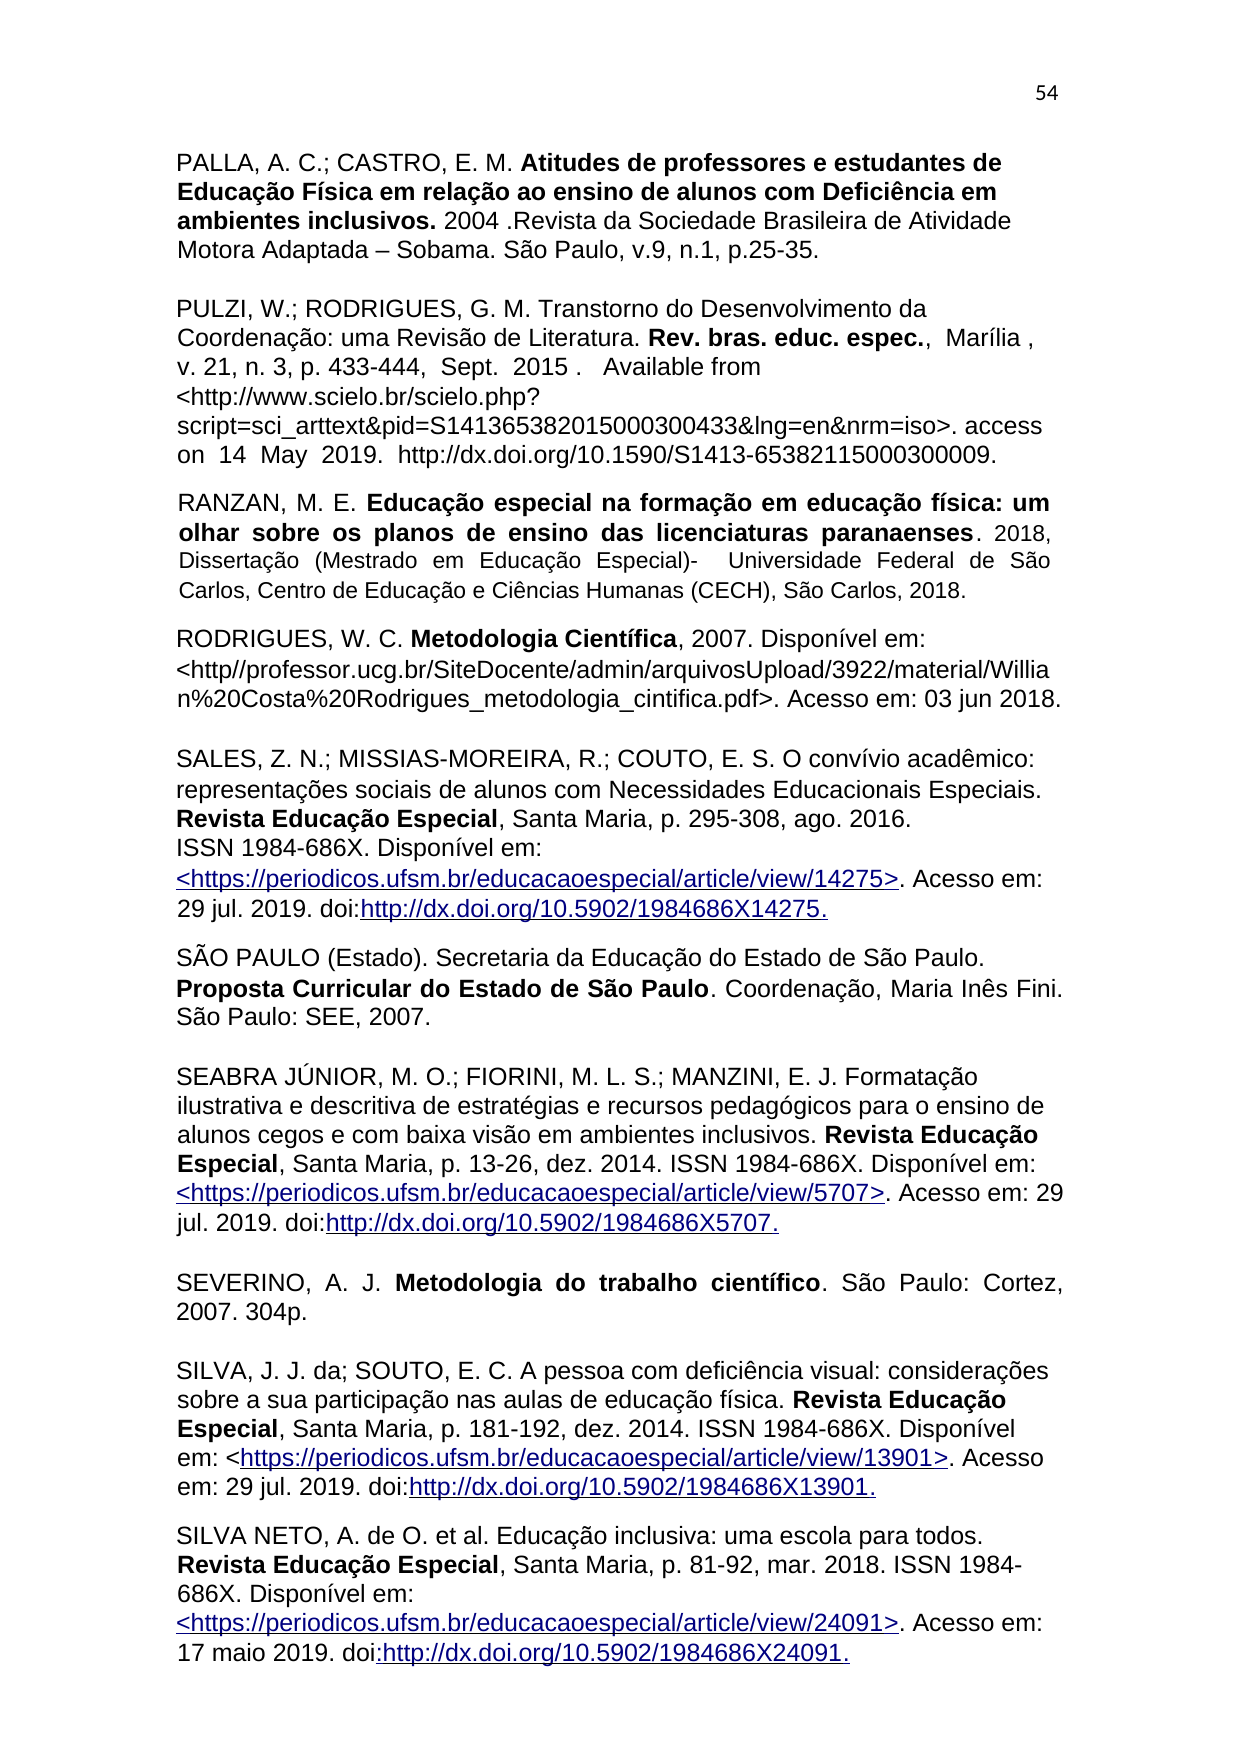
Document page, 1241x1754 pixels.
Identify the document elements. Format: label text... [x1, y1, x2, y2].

text SILVA, J. J. da; SOUTO, E. C. A pessoa com deficiência visual: considerações sobre a sua participação nas aulas de educação física. Revista Educação Especial, Santa Maria, p. 181-192, dez. 2014. ISSN 1984-686X. Disponível em: <https://periodicos.ufsm.br/educacaoespecial/article/view/13901>. Acesso em: 29 jul. 2019. doi:http://dx.doi.org/10.5902/1984686X13901. [176, 1356, 1063, 1501]
text <https://periodicos.ufsm.br/educacaoespecial/article/view/5707>. Acesso em: 29 jul. 2019. doi:http://dx.doi.org/10.5902/1984686X5707. [176, 1178, 1066, 1237]
text SALES, Z. N.; MISSIAS-MOREIRA, R.; COUTO, E. S. O convívio acadêmico: [176, 744, 1064, 773]
text <http://www.scielo.br/scielo.php?script=sci_arttext&pid=S141365382015000300433&lng=en&nrm=iso>. access on 14 May 2019. http://dx.doi.org/10.1590/S1413-65382115000300009. [176, 382, 1063, 468]
text Proposta Curricular do Estado de São Paulo. Coordenação, Maria Inês Fini. São Paulo: SEE, 2007. [176, 974, 1064, 1031]
text RANZAN, M. E. Educação especial na formação em educação física: um olhar sobre os planos de ensino das licenciaturas paranaenses. 2018, Dissertação (Mestrado em Educação Especial)- Universidade Federal de São Carlos, Centro de Educação e Ciências Humanas (CECH), São Carlos, 2018. [177, 488, 1051, 604]
text SEVERINO, A. J. Metodologia do trabalho científico. São Paulo: Cortez, 2007. 304p. [176, 1268, 1064, 1325]
text RODRIGUES, W. C. Metodologia Científica, 2007. Disponível em: [176, 624, 1064, 653]
text <https://periodicos.ufsm.br/educacaoespecial/article/view/14275>. Acesso em: 29 jul. 2019. doi:http://dx.doi.org/10.5902/1984686X14275. [176, 864, 1066, 922]
text ISSN 1984-686X. Disponível em: [176, 833, 1064, 862]
text SILVA NETO, A. de O. et al. Educação inclusiva: uma escola para todos. Revista Educação Especial, Santa Maria, p. 81-92, mar. 2018. ISSN 1984-686X. Disponível em: [176, 1521, 1028, 1608]
text PALLA, A. C.; CASTRO, E. M. Atitudes de professores e estudantes de Educação Física em relação ao ensino de alunos com Deficiência em ambientes inclusivos. 2004 .Revista da Sociedade Brasileira de Atividade Motora Adaptada – Sobama. São Paulo, v.9, n.1, p.25-35. [176, 148, 1063, 263]
text <https://periodicos.ufsm.br/educacaoespecial/article/view/24091>. Acesso em: 17 maio 2019. doi:http://dx.doi.org/10.5902/1984686X24091. [176, 1608, 1066, 1666]
text SEABRA JÚNIOR, M. O.; FIORINI, M. L. S.; MANZINI, E. J. Formatação ilustrativa e descritiva de estratégias e recursos pedagógicos para o ensino de alunos cegos e com baixa visão em ambientes inclusivos. Revista Educação Especial, Santa Maria, p. 13-26, dez. 2014. ISSN 1984-686X. Disponível em: [176, 1062, 1063, 1178]
text PULZI, W.; RODRIGUES, G. M. Transtorno do Desenvolvimento da Coordenação: uma Revisão de Literatura. Rev. bras. educ. espec., Marília , v. 21, n. 3, p. 433-444, Sept. 2015 . Available from [176, 294, 1063, 381]
text representações sociais de alunos com Necessidades Educacionais Especiais. Revista Educação Especial, Santa Maria, p. 295-308, ago. 2016. [176, 775, 1043, 832]
text SÃO PAULO (Estado). Secretaria da Educação do Estado de São Paulo. [176, 943, 1064, 971]
text <http//professor.ucg.br/SiteDocente/admin/arquivosUpload/3922/material/Willia n%20Costa%20Rodrigues_metodologia_cintifica.pdf>. Acesso em: 03 jun 2018. [176, 655, 1063, 713]
